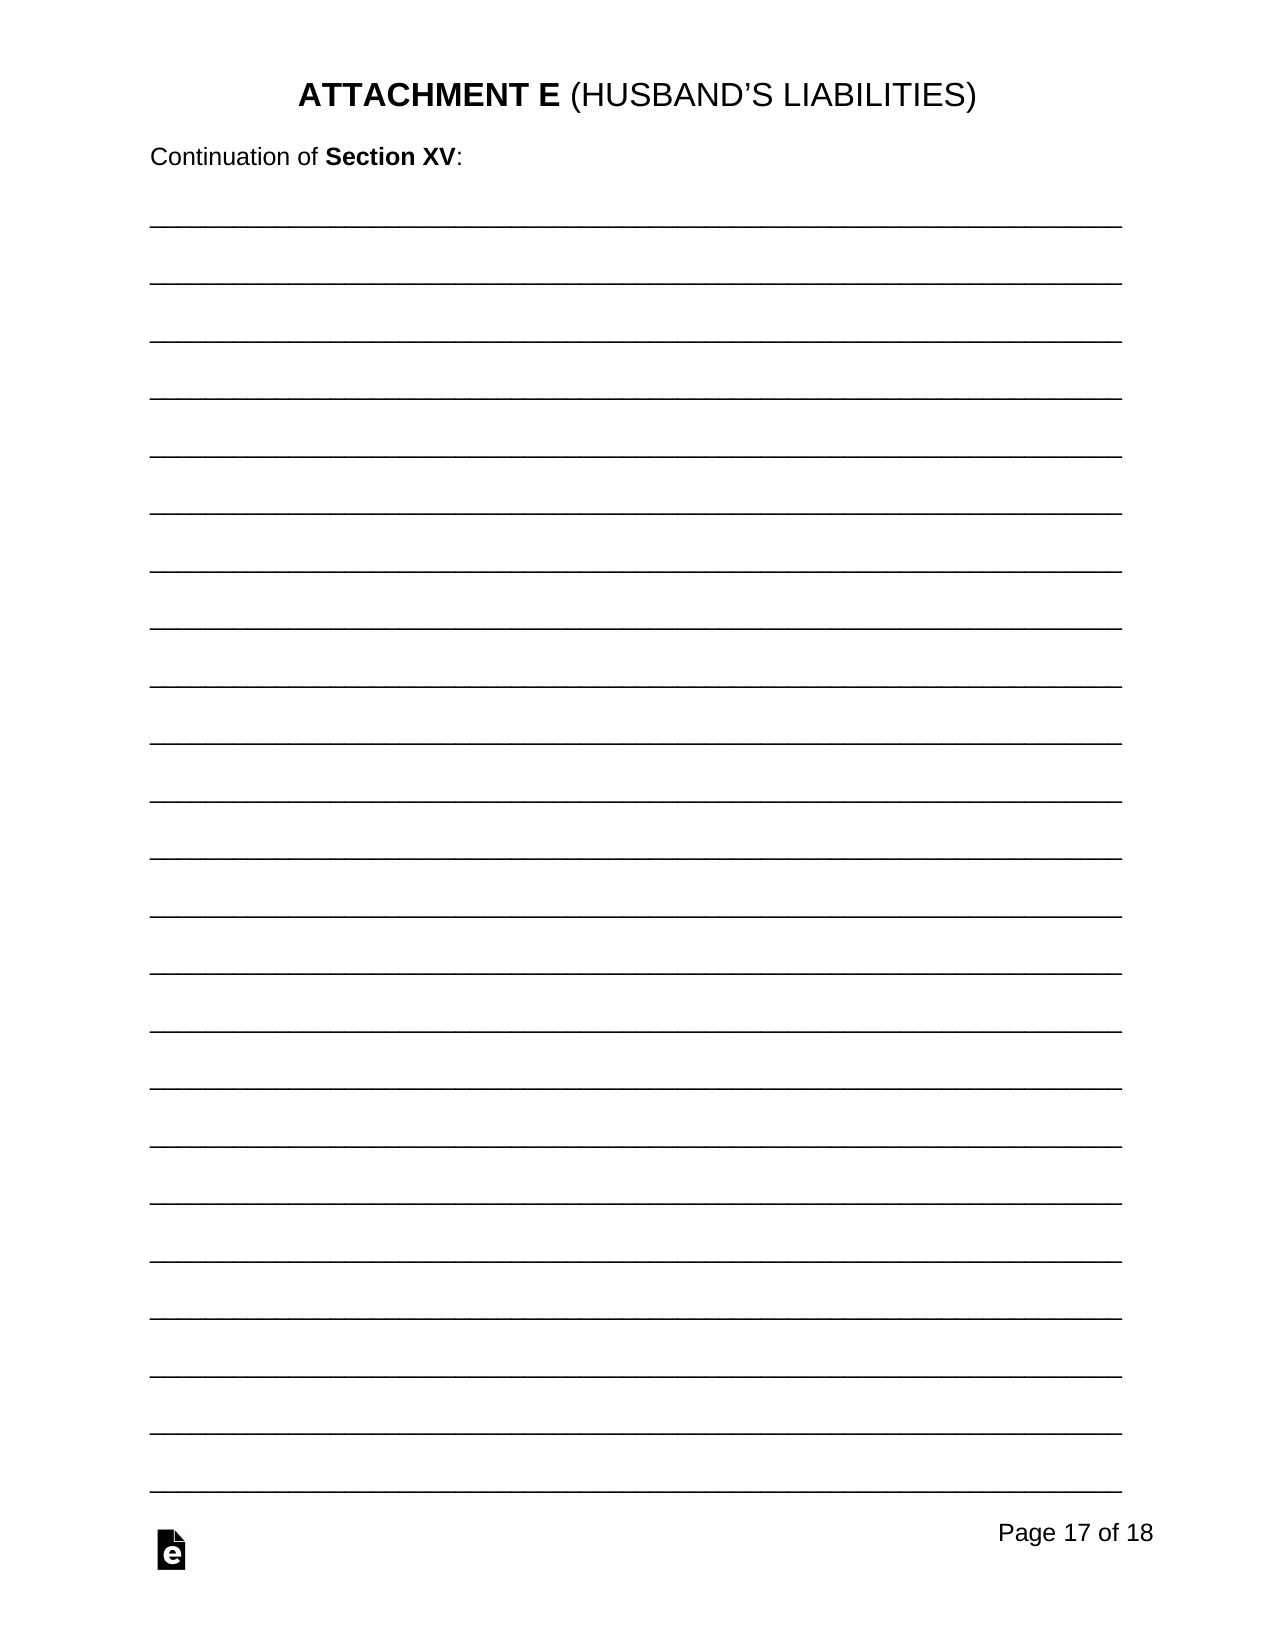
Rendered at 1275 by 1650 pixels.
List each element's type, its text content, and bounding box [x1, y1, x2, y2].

text ______________________________________________________________________ [150, 660, 1125, 688]
text ______________________________________________________________________ [150, 1407, 1125, 1436]
text ______________________________________________________________________ [150, 602, 1125, 631]
text ______________________________________________________________________ [150, 1292, 1125, 1321]
text ______________________________________________________________________ [150, 775, 1125, 803]
text ______________________________________________________________________ [150, 372, 1125, 401]
text ______________________________________________________________________ [150, 487, 1125, 516]
text ______________________________________________________________________ [150, 1062, 1125, 1091]
text ______________________________________________________________________ [150, 1350, 1125, 1378]
text ______________________________________________________________________ [150, 1120, 1125, 1148]
text ______________________________________________________________________ [150, 315, 1125, 343]
text ATTACHMENT E (HUSBAND’S LIABILITIES) [150, 75, 1125, 113]
text ______________________________________________________________________ [150, 717, 1125, 746]
text ______________________________________________________________________ [150, 200, 1125, 228]
text ______________________________________________________________________ [150, 890, 1125, 918]
text ______________________________________________________________________ [150, 545, 1125, 573]
text ______________________________________________________________________ [150, 1465, 1125, 1493]
text ______________________________________________________________________ [150, 947, 1125, 976]
text ______________________________________________________________________ [150, 1177, 1125, 1206]
text ______________________________________________________________________ [150, 1005, 1125, 1033]
text ______________________________________________________________________ [150, 832, 1125, 861]
text ______________________________________________________________________ [150, 430, 1125, 458]
text ______________________________________________________________________ [150, 257, 1125, 286]
text Continuation of Section XV: [150, 142, 1125, 171]
text ______________________________________________________________________ [150, 1235, 1125, 1263]
